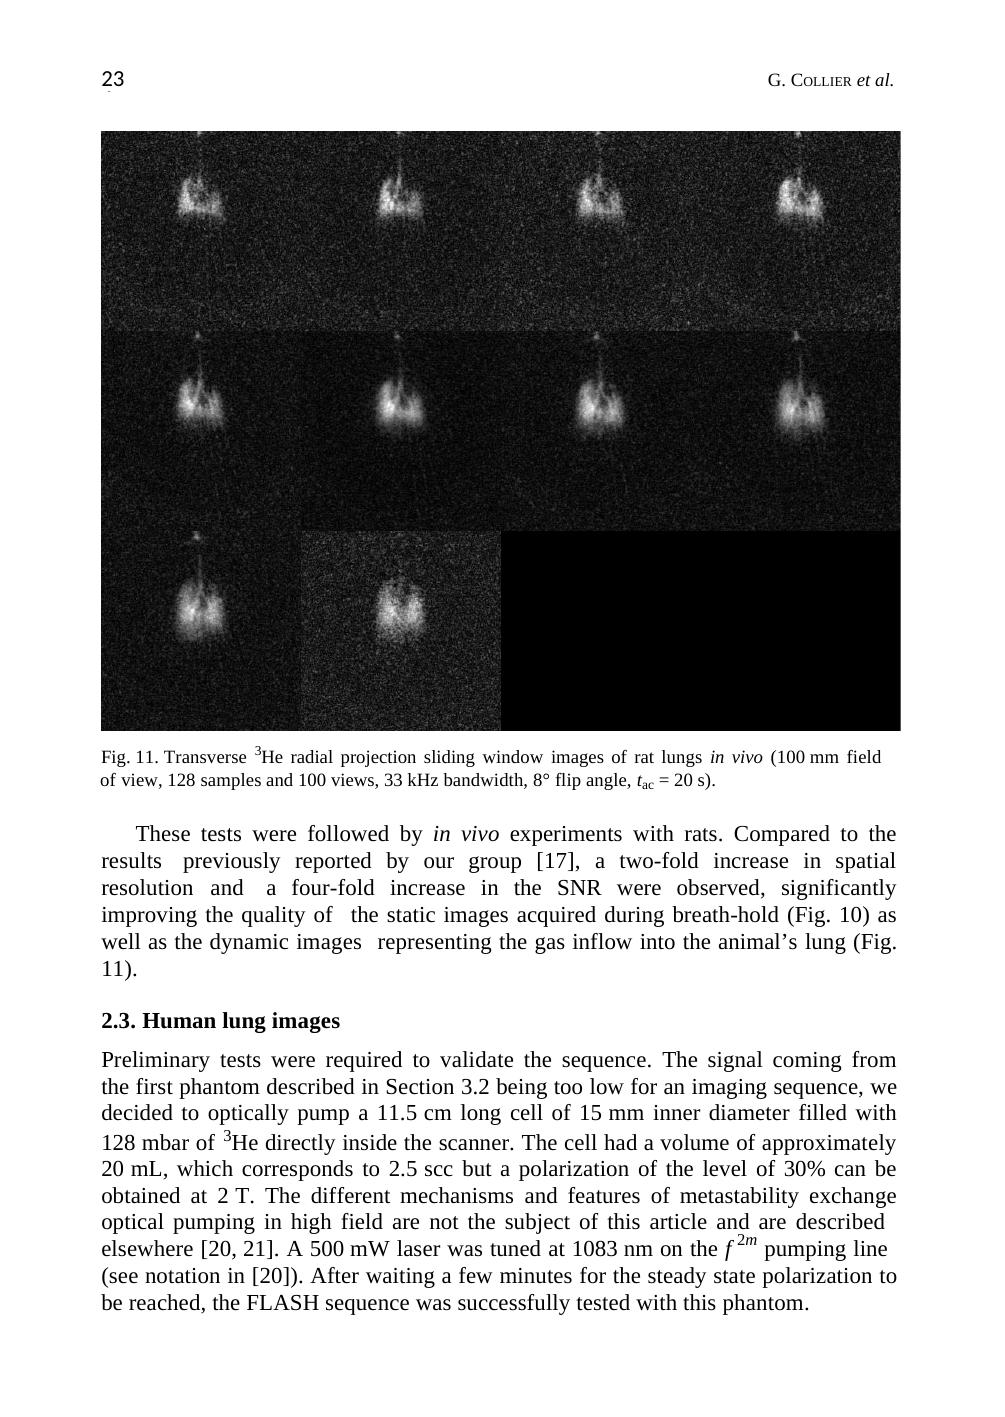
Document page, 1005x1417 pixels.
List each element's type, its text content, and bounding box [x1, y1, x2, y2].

subtitle Human lung images [101, 1007, 908, 1033]
text These tests were followed by in vivo experiments with rats. Compared to the results previously reported by our group [17], a two-fold increase in spatial resolution and a four-fold increase in the SNR were observed, significantly improving the quality of the static images acquired during breath-hold (Fig. 10) as well as the dynamic images representing the gas inflow into the animal’s lung (Fig. 11). [101, 821, 897, 981]
text Preliminary tests were required to validate the sequence. The signal coming from the first phantom described in Section 3.2 being too low for an imaging sequence, we decided to optically pump a 11.5 cm long cell of 15 mm inner diameter filled with 128 mbar of 3He directly inside the scanner. The cell had a volume of approximately 20 mL, which corresponds to 2.5 scc but a polarization of the level of 30% can be obtained at 2 T. The different mechanisms and features of metastability exchange optical pumping in high field are not the subject of this article and are described [101, 1046, 897, 1235]
text Fig. 11. Transverse 3He radial projection sliding window images of rat lungs in vivo (100 mm field of view, 128 samples and 100 views, 33 kHz bandwidth, 8° flip angle, tac = 20 s). [100, 742, 897, 792]
picture [101, 131, 901, 731]
text (see notation in [20]). After waiting a few minutes for the steady state polarization to be reached, the FLASH sequence was successfully tested with this phantom. [101, 1262, 897, 1316]
text elsewhere [20, 21]. A 500 mW laser was tuned at 1083 nm on the f 2m pumping line [101, 1235, 908, 1262]
